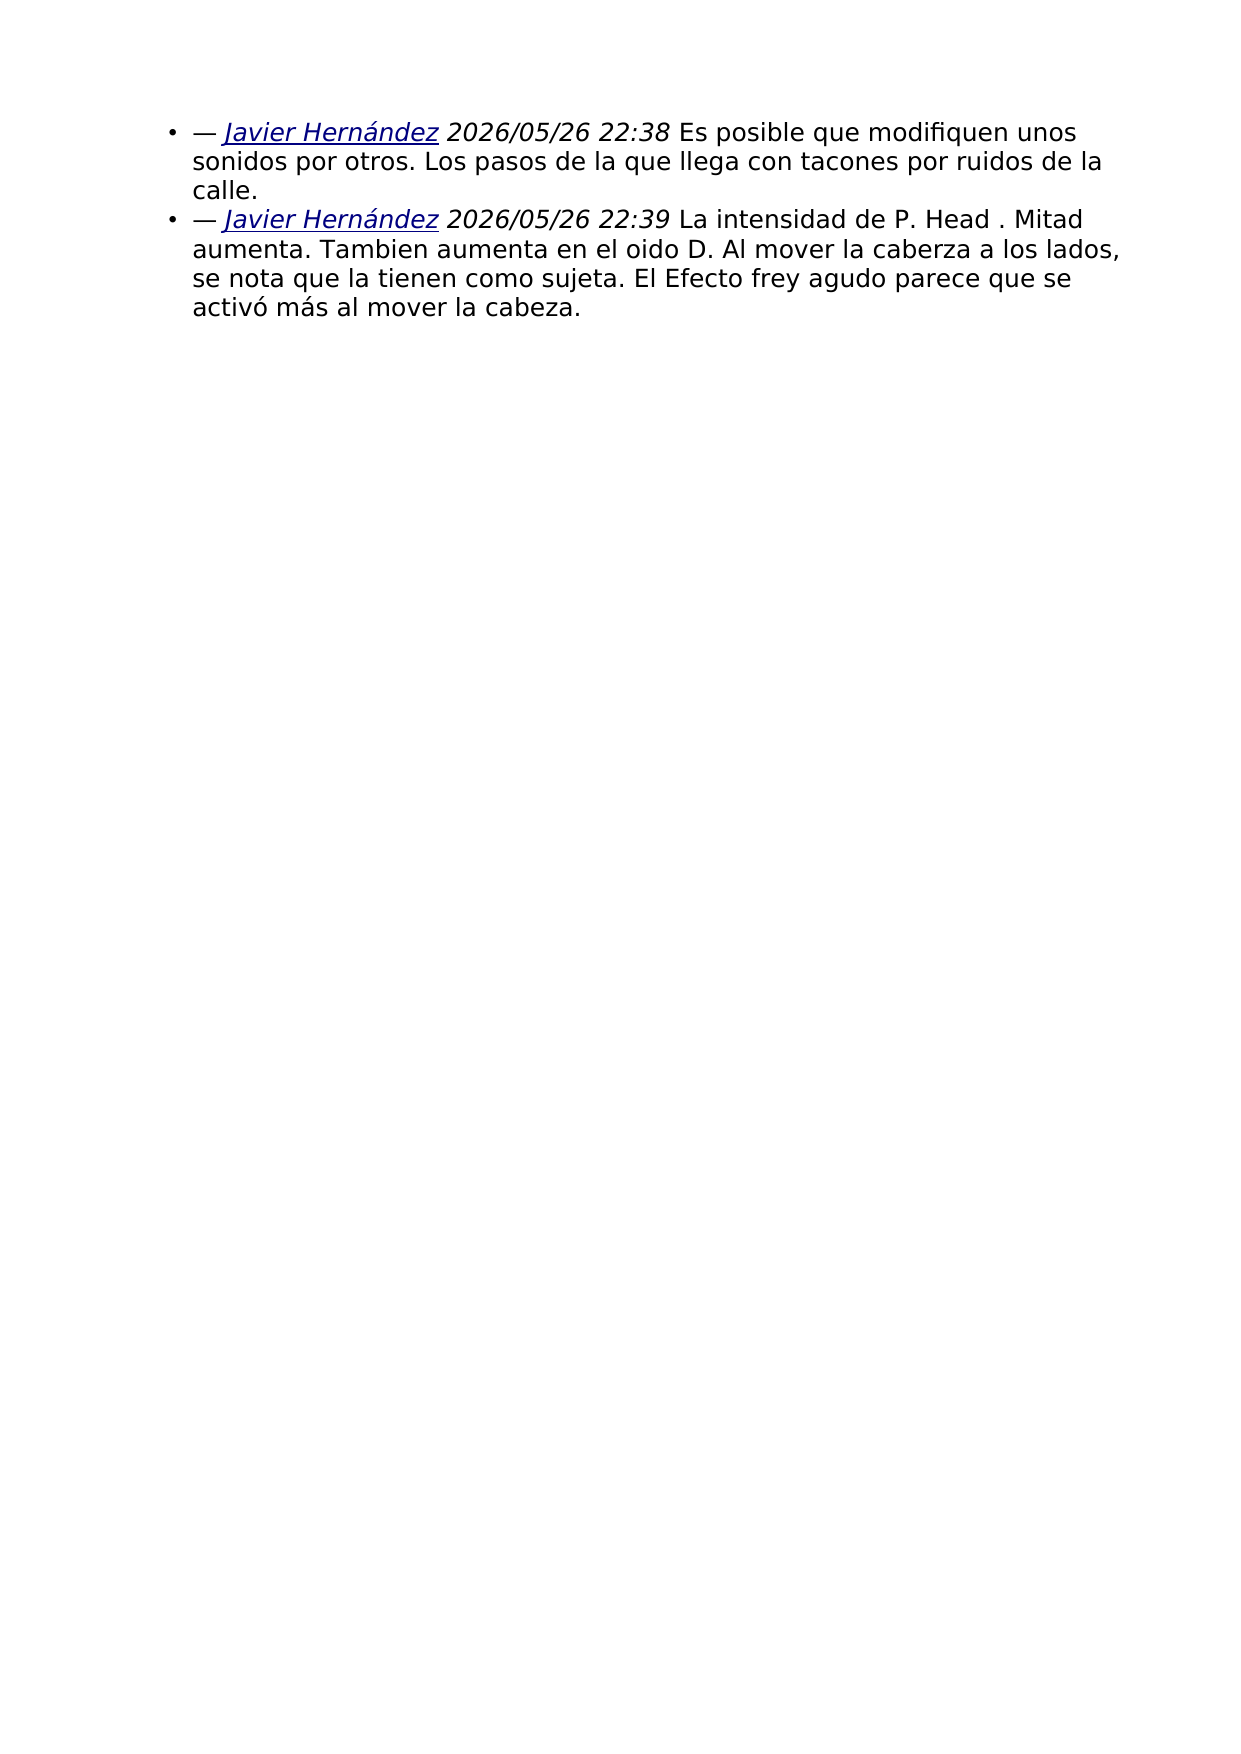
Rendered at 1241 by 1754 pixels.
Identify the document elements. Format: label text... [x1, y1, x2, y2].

list — Javier Hernández 2026/05/26 22:39 La intensidad de P. Head . Mitad aumenta. Tambien aumenta en el oido D. Al mover la caberza a los lados, se nota que la tienen como sujeta. El Efecto frey agudo parece que se activó más al mover la cabeza. [177, 206, 1122, 322]
list — Javier Hernández 2026/05/26 22:38 Es posible que modifiquen unos sonidos por otros. Los pasos de la que llega con tacones por ruidos de la calle. [177, 118, 1122, 206]
